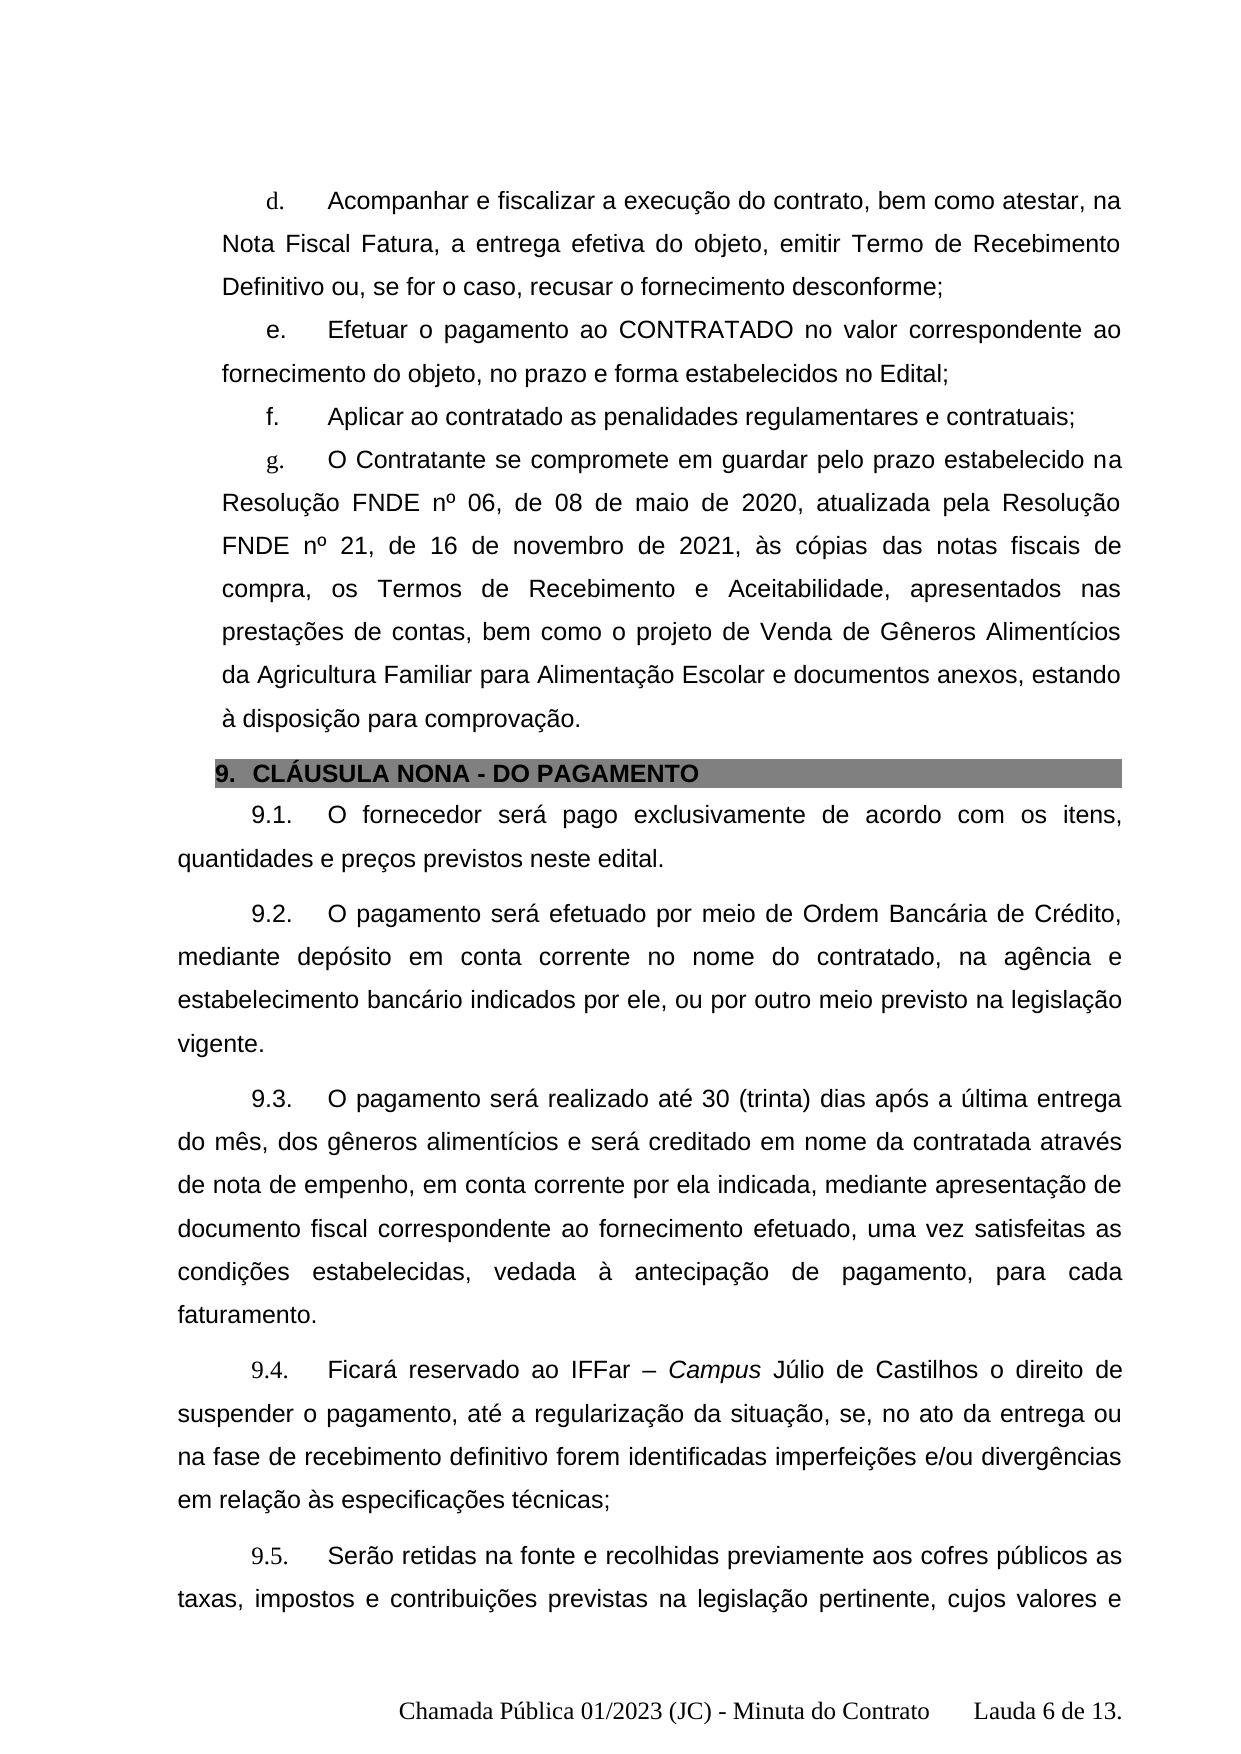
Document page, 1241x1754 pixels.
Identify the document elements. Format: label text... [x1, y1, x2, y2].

list Ficará reservado ao IFFar – Campus Júlio de Castilhos o direito de suspender o pagamento, até a regularização da situação, se, no ato da entrega ou na fase de recebimento definitivo forem identificadas imperfeições e/ou divergências em relação às especificações técnicas; [177, 1356, 1124, 1514]
list Serão retidas na fonte e recolhidas previamente aos cofres públicos as taxas, impostos e contribuições previstas na legislação pertinente, cujos valores e [177, 1541, 1124, 1613]
list O pagamento será realizado até 30 (trinta) dias após a última entrega do mês, dos gêneros alimentícios e será creditado em nome da contratada através de nota de empenho, em conta corrente por ela indicada, mediante apresentação de documento fiscal correspondente ao fornecimento efetuado, uma vez satisfeitas as condições estabelecidas, vedada à antecipação de pagamento, para cada faturamento. [177, 1084, 1124, 1329]
list Acompanhar e fiscalizar a execução do contrato, bem como atestar, na Nota Fiscal Fatura, a entrega efetiva do objeto, emitir Termo de Recebimento Definitivo ou, se for o caso, recusar o fornecimento desconforme; [222, 186, 1122, 301]
list Aplicar ao contratado as penalidades regulamentares e contratuais; [222, 402, 1122, 430]
list O Contratante se compromete em guardar pelo prazo estabelecido na Resolução FNDE nº 06, de 08 de maio de 2020, atualizada pela Resolução FNDE nº 21, de 16 de novembro de 2021, às cópias das notas fiscais de compra, os Termos de Recebimento e Aceitabilidade, apresentados nas prestações de contas, bem como o projeto de Venda de Gêneros Alimentícios da Agricultura Familiar para Alimentação Escolar e documentos anexos, estando à disposição para comprovação. [222, 445, 1122, 732]
list CLÁUSULA NONA - DO PAGAMENTO [215, 759, 1122, 788]
list O pagamento será efetuado por meio de Ordem Bancária de Crédito, mediante depósito em conta corrente no nome do contratado, na agência e estabelecimento bancário indicados por ele, ou por outro meio previsto na legislação vigente. [177, 899, 1124, 1057]
list Efetuar o pagamento ao CONTRATADO no valor correspondente ao fornecimento do objeto, no prazo e forma estabelecidos no Edital; [222, 315, 1122, 387]
list O fornecedor será pago exclusivamente de acordo com os itens, quantidades e preços previstos neste edital. [177, 801, 1124, 872]
